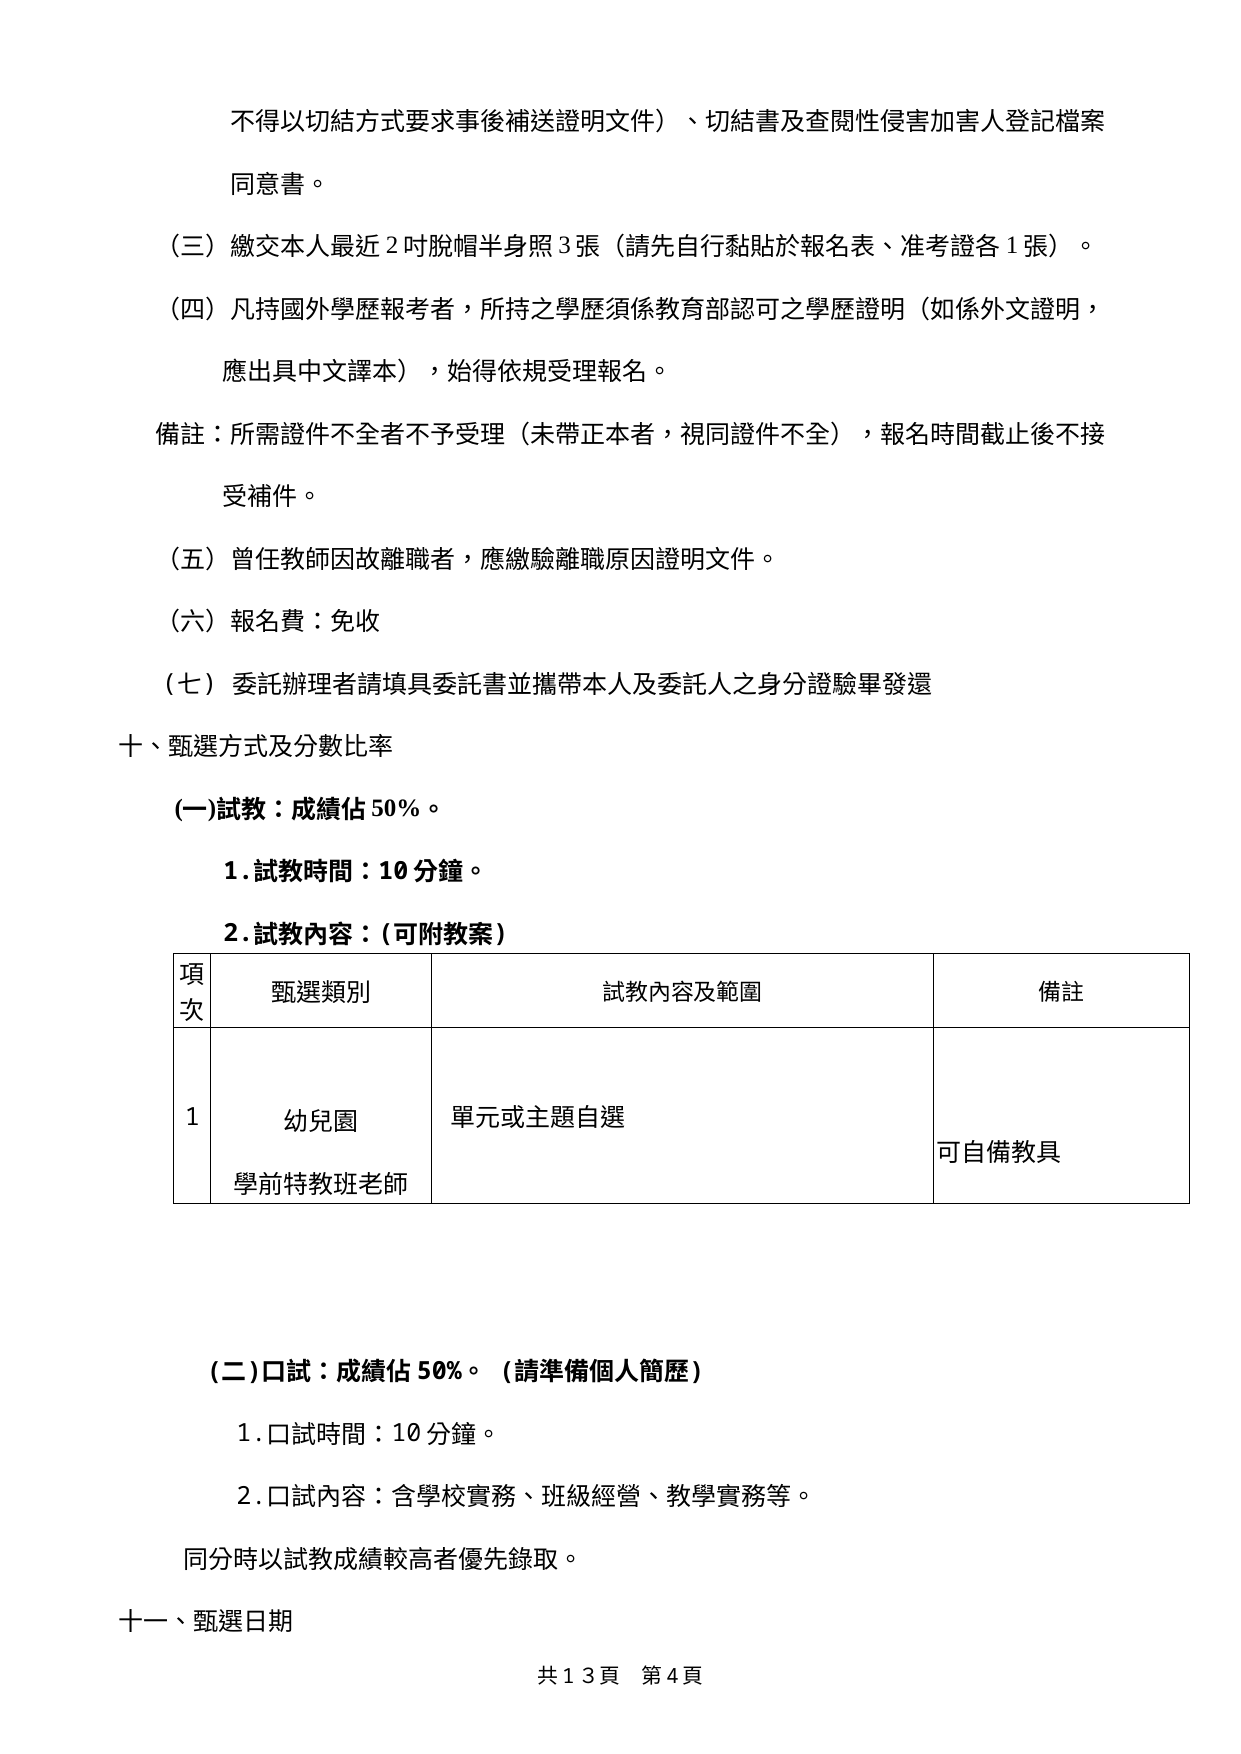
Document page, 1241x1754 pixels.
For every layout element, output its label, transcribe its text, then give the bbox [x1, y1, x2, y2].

text (二)口試：成績佔50%。 (請準備個人簡歷) [192, 1328, 1122, 1391]
text 2.試教內容：(可附教案) [118, 891, 1122, 953]
text 1.試教時間：10分鐘。 [118, 828, 1122, 891]
text （四）凡持國外學歷報考者，所持之學歷須係教育部認可之學歷證明（如係外文證明，應出具中文譯本），始得依規受理報名。 [156, 266, 1122, 391]
table_cell 單元或主題自選 [432, 1028, 933, 1203]
text 十、甄選方式及分數比率 [118, 703, 1122, 766]
table_header 試教內容及範圍 [432, 954, 933, 1027]
text （五）曾任教師因故離職者，應繳驗離職原因證明文件。 [156, 516, 1122, 578]
text （三）繳交本人最近2吋脫帽半身照3張（請先自行黏貼於報名表、准考證各1張）。 [156, 203, 1122, 266]
text 不得以切結方式要求事後補送證明文件）、切結書及查閱性侵害加害人登記檔案同意書。 [156, 78, 1122, 203]
table_cell 幼兒園 學前特教班老師 [211, 1028, 431, 1203]
table_header 備註 [934, 954, 1189, 1027]
text (七) 委託辦理者請填具委託書並攜帶本人及委託人之身分證驗畢發還 [156, 641, 1122, 703]
text (一)試教：成績佔50%。 [168, 766, 1122, 828]
table_cell 1 [174, 1028, 210, 1203]
text 十一、甄選日期 [118, 1578, 1122, 1641]
text （六）報名費：免收 [156, 578, 1122, 641]
text 同分時以試教成績較高者優先錄取。 [168, 1516, 1122, 1578]
table_header 項次 [174, 954, 210, 1027]
text 2.口試內容：含學校實務、班級經營、教學實務等。 [218, 1453, 1122, 1516]
text 1.口試時間：10分鐘。 [218, 1391, 1122, 1453]
table_cell 可自備教具 [934, 1028, 1189, 1203]
table_header 甄選類別 [211, 954, 431, 1027]
text 備註：所需證件不全者不予受理（未帶正本者，視同證件不全），報名時間截止後不接受補件。 [156, 391, 1122, 516]
